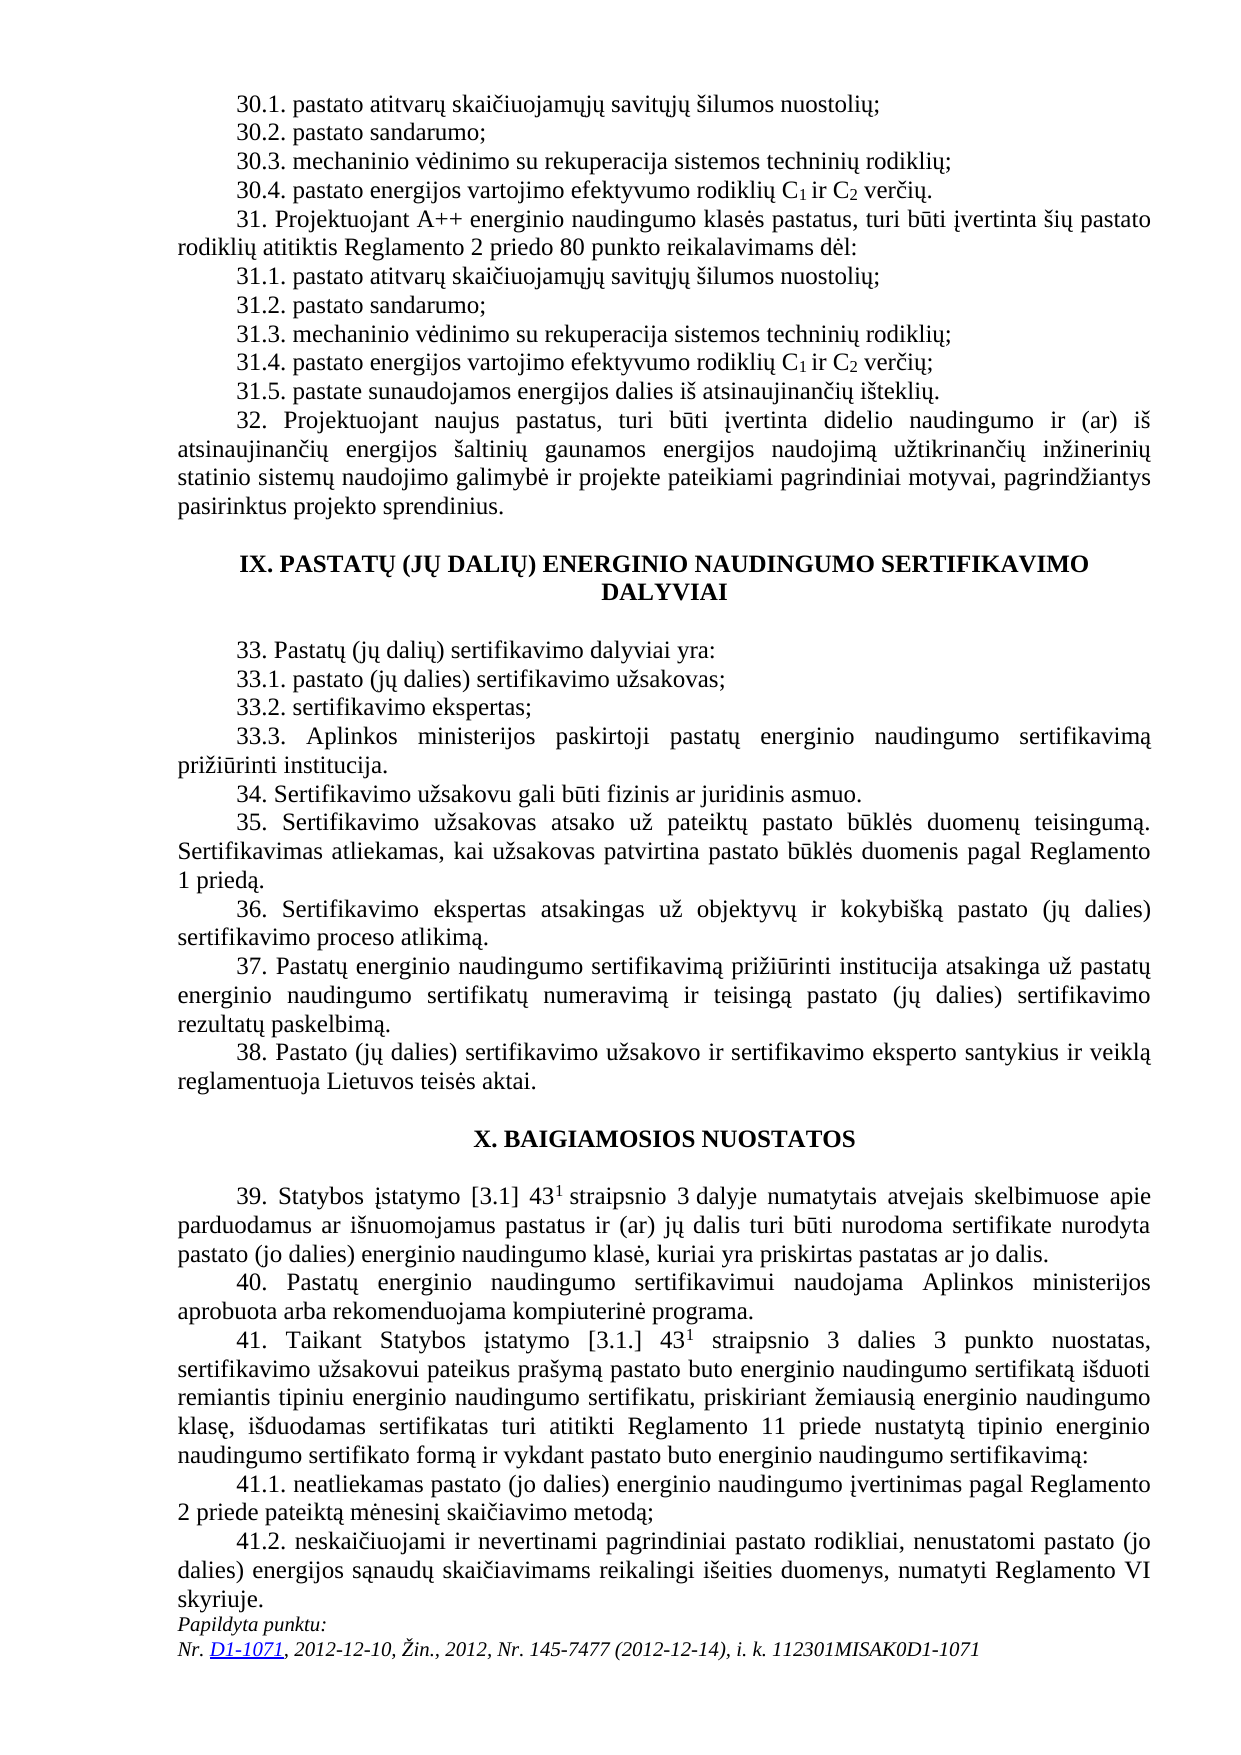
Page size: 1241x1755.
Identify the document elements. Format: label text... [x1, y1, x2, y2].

text 31.5. pastate sunaudojamos energijos dalies iš atsinaujinančių išteklių. [177, 376, 1152, 405]
text 31.1. pastato atitvarų skaičiuojamųjų savitųjų šilumos nuostolių; [177, 261, 1152, 290]
text 31.3. mechaninio vėdinimo su rekuperacija sistemos techninių rodiklių; [177, 319, 1152, 347]
text 31. Projektuojant A++ energinio naudingumo klasės pastatus, turi būti įvertinta šių pastato rodiklių atitiktis Reglamento 2 priedo 80 punkto reikalavimams dėl: [177, 204, 1152, 261]
text 41. Taikant Statybos įstatymo [3.1.] 431 straipsnio 3 dalies 3 punkto nuostatas, sertifikavimo užsakovui pateikus prašymą pastato buto energinio naudingumo sertifikatą išduoti remiantis tipiniu energinio naudingumo sertifikatu, priskiriant žemiausią energinio naudingumo klasę, išduodamas sertifikatas turi atitikti Reglamento 11 priede nustatytą tipinio energinio naudingumo sertifikato formą ir vykdant pastato buto energinio naudingumo sertifikavimą: [177, 1325, 1152, 1469]
text 33. Pastatų (jų dalių) sertifikavimo dalyviai yra: [177, 635, 1152, 664]
text 30.2. pastato sandarumo; [177, 117, 1152, 146]
text 36. Sertifikavimo ekspertas atsakingas už objektyvų ir kokybišką pastato (jų dalies) sertifikavimo proceso atlikimą. [177, 894, 1152, 951]
text 41.1. neatliekamas pastato (jo dalies) energinio naudingumo įvertinimas pagal Reglamento 2 priede pateiktą mėnesinį skaičiavimo metodą; [177, 1469, 1152, 1526]
text 31.2. pastato sandarumo; [177, 290, 1152, 319]
text Papildyta punktu: [177, 1612, 1152, 1636]
text 40. Pastatų energinio naudingumo sertifikavimui naudojama Aplinkos ministerijos aprobuota arba rekomenduojama kompiuterinė programa. [177, 1267, 1152, 1325]
text 33.2. sertifikavimo ekspertas; [177, 692, 1152, 721]
text 30.1. pastato atitvarų skaičiuojamųjų savitųjų šilumos nuostolių; [177, 89, 1152, 117]
text 30.4. pastato energijos vartojimo efektyvumo rodiklių C1 ir C2 verčių. [177, 175, 1152, 204]
text 33.1. pastato (jų dalies) sertifikavimo užsakovas; [177, 664, 1152, 692]
text 41.2. neskaičiuojami ir nevertinami pagrindiniai pastato rodikliai, nenustatomi pastato (jo dalies) energijos sąnaudų skaičiavimams reikalingi išeities duomenys, numatyti Reglamento VI skyriuje. [177, 1526, 1152, 1612]
text 39. Statybos įstatymo [3.1] 431 straipsnio 3 dalyje numatytais atvejais skelbimuose apie parduodamus ar išnuomojamus pastatus ir (ar) jų dalis turi būti nurodoma sertifikate nurodyta pastato (jo dalies) energinio naudingumo klasė, kuriai yra priskirtas pastatas ar jo dalis. [177, 1181, 1152, 1267]
text Nr. D1-1071, 2012-12-10, Žin., 2012, Nr. 145-7477 (2012-12-14), i. k. 112301MISAK0D1-1071 [177, 1636, 1152, 1661]
text 33.3. Aplinkos ministerijos paskirtoji pastatų energinio naudingumo sertifikavimą prižiūrinti institucija. [177, 721, 1152, 779]
text 32. Projektuojant naujus pastatus, turi būti įvertinta didelio naudingumo ir (ar) iš atsinaujinančių energijos šaltinių gaunamos energijos naudojimą užtikrinančių inžinerinių statinio sistemų naudojimo galimybė ir projekte pateikiami pagrindiniai motyvai, pagrindžiantys pasirinktus projekto sprendinius. [177, 405, 1152, 520]
text 37. Pastatų energinio naudingumo sertifikavimą prižiūrinti institucija atsakinga už pastatų energinio naudingumo sertifikatų numeravimą ir teisingą pastato (jų dalies) sertifikavimo rezultatų paskelbimą. [177, 951, 1152, 1037]
text X. BAIGIAMOSIOS NUOSTATOS [177, 1124, 1152, 1152]
text 34. Sertifikavimo užsakovu gali būti fizinis ar juridinis asmuo. [177, 779, 1152, 807]
text 31.4. pastato energijos vartojimo efektyvumo rodiklių C1 ir C2 verčių; [177, 347, 1152, 376]
text 38. Pastato (jų dalies) sertifikavimo užsakovo ir sertifikavimo eksperto santykius ir veiklą reglamentuoja Lietuvos teisės aktai. [177, 1037, 1152, 1095]
text IX. pastatų (jų dalių) energinio naudingumO sertifikavimo dalyviai [177, 549, 1152, 606]
text 35. Sertifikavimo užsakovas atsako už pateiktų pastato būklės duomenų teisingumą. Sertifikavimas atliekamas, kai užsakovas patvirtina pastato būklės duomenis pagal Reglamento 1 priedą. [177, 807, 1152, 894]
text 30.3. mechaninio vėdinimo su rekuperacija sistemos techninių rodiklių; [177, 146, 1152, 175]
